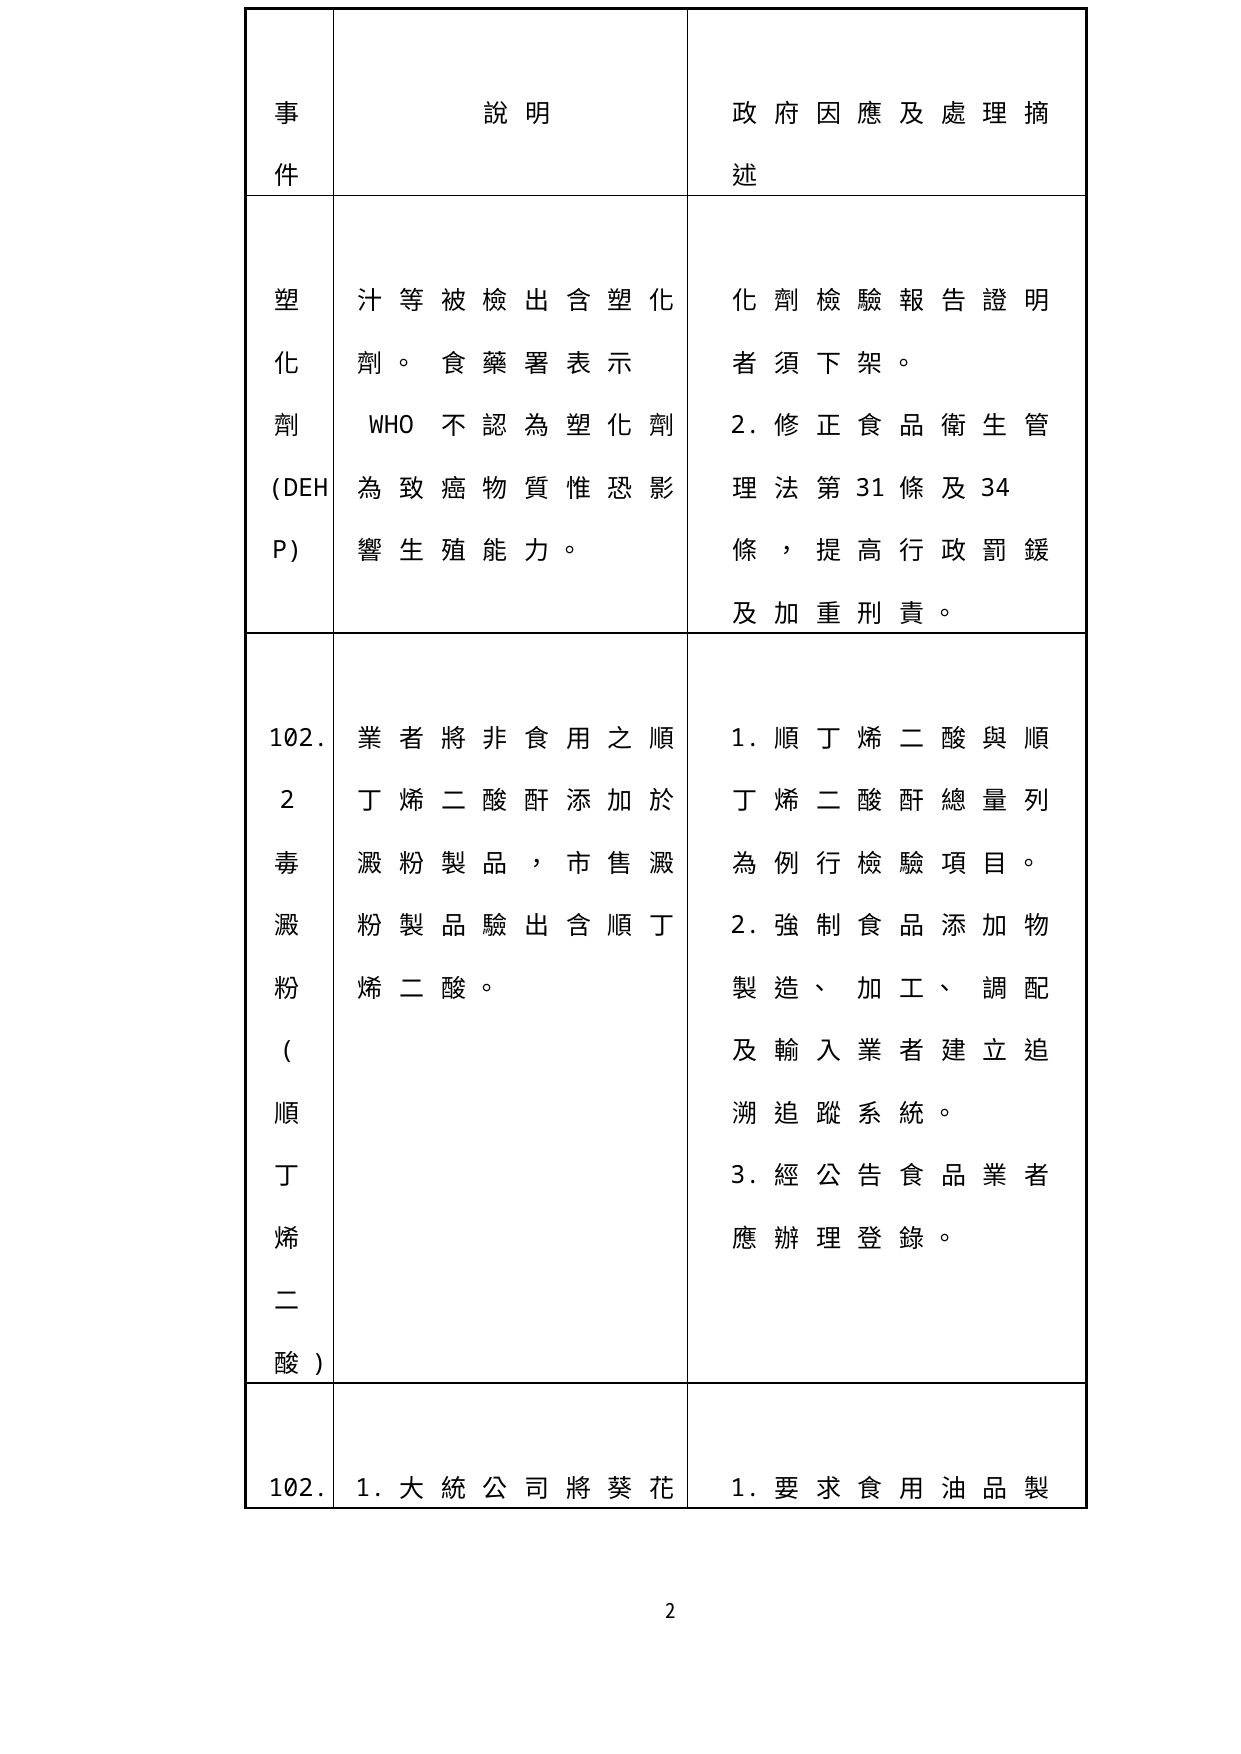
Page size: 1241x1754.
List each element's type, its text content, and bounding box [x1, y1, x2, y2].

table_cell 1.大統公司將葵花 [334, 1384, 687, 1507]
table_header 說明 [334, 10, 687, 194]
table_header 事件 [247, 10, 333, 194]
table_cell 1.要求食用油品製 [688, 1384, 1085, 1507]
table_cell 1.順丁烯二酸與順丁烯二酸酐總量列為例行檢驗項目。 2.強制食品添加物製造、加工、調配及輸入業者建立追溯追蹤系統。 3.經公告食品業者應辦理登錄。 [688, 634, 1085, 1382]
table_cell 102. [247, 1384, 333, 1507]
table_cell 塑化劑 (DEHP) [247, 196, 333, 632]
table_cell 業者將非食用之順丁烯二酸酐添加於澱粉製品，市售澱粉製品驗出含順丁烯二酸。 [334, 634, 687, 1382]
table_cell 102.2毒澱粉(順丁烯二酸) [247, 634, 333, 1382]
table_header 政府因應及處理摘述 [688, 10, 1085, 194]
table_cell 化劑檢驗報告證明者須下架。 2.修正食品衛生管理法第31條及34條，提高行政罰鍰及加重刑責。 [688, 196, 1085, 632]
table_cell 汁等被檢出含塑化劑。食藥署表示WHO不認為塑化劑為致癌物質惟恐影響生殖能力。 [334, 196, 687, 632]
